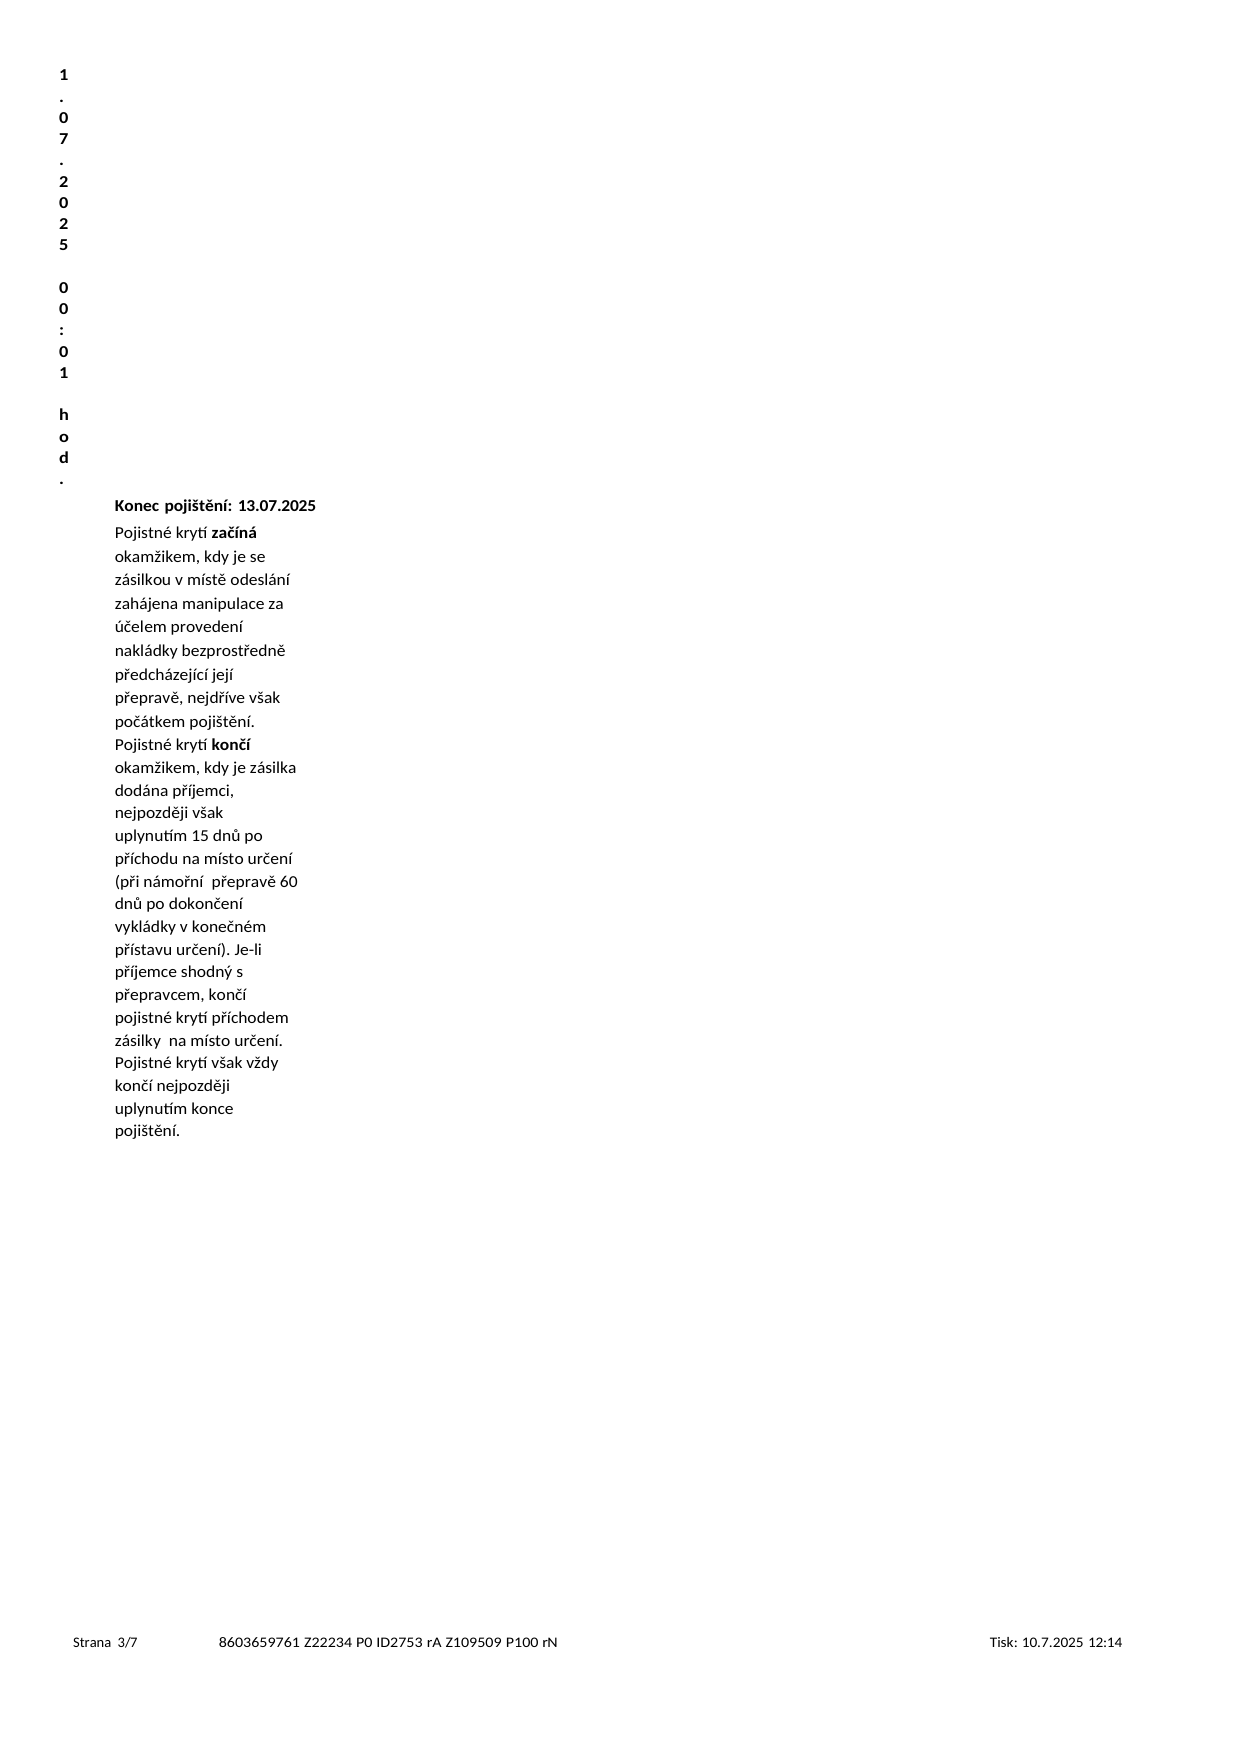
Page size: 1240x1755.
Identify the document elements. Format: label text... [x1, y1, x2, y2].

text Pojistné krytí začíná okamžikem, kdy je se zásilkou v místě odeslání zahájena manipulace za účelem provedení nakládky bezprostředně předcházející její přepravě, nejdříve však počátkem pojištění. [114, 522, 298, 731]
text Konec pojištění: 13.07.2025 [114, 495, 335, 516]
text Pojistné krytí končí okamžikem, kdy je zásilka dodána příjemci, nejpozději však uplynutím 15 dnů po příchodu na místo určení (při námořní přepravě 60 dnů po dokončení vykládky v konečném přístavu určení). Je-li příjemce shodný s přepravcem, končí pojistné krytí příchodem zásilky na místo určení. Pojistné krytí však vždy končí nejpozději uplynutím konce pojištění. [114, 735, 298, 1141]
